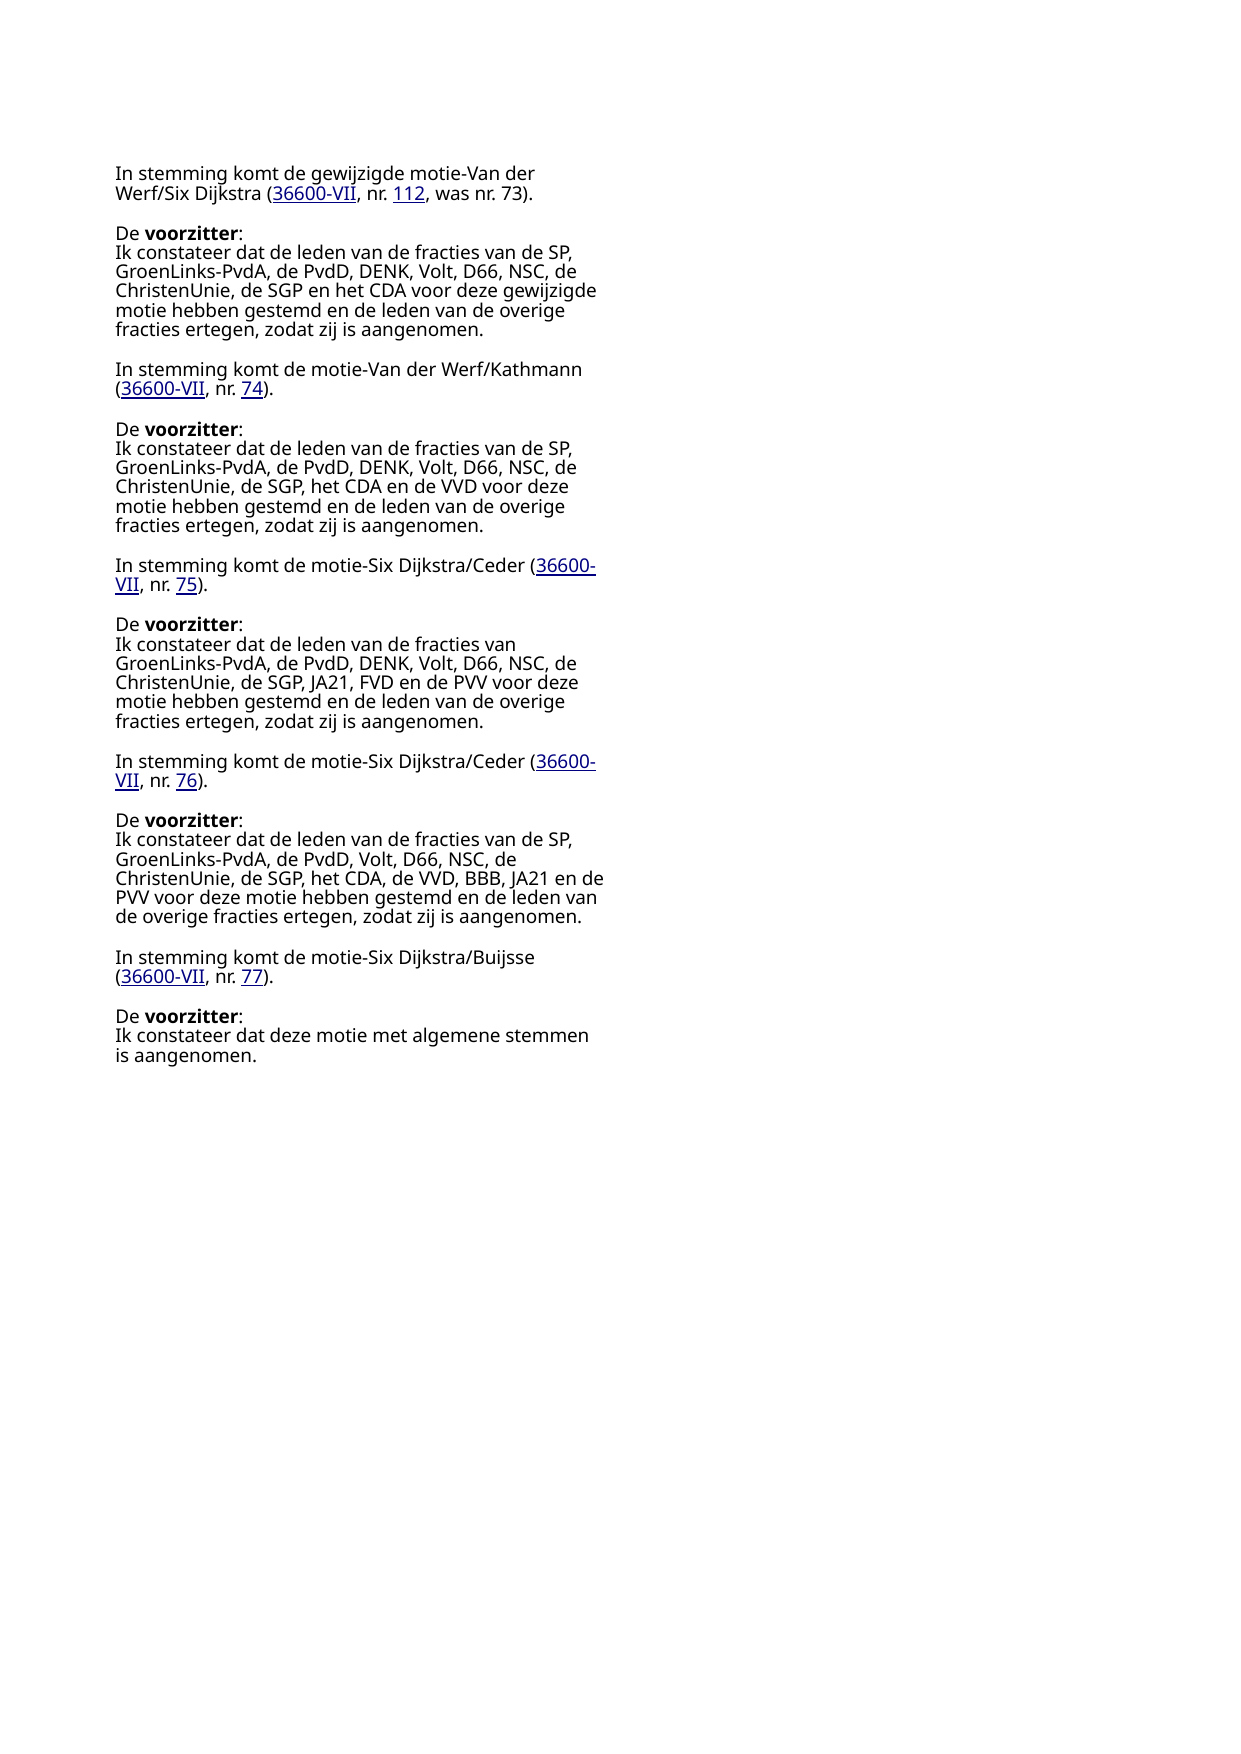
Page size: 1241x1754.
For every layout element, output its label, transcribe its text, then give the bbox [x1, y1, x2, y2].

text Ik constateer dat de leden van de fracties van GroenLinks-PvdA, de PvdD, DENK, Volt, D66, NSC, de ChristenUnie, de SGP, JA21, FVD en de PVV voor deze motie hebben gestemd en de leden van de overige fracties ertegen, zodat zij is aangenomen. [115, 636, 605, 732]
text In stemming komt de motie-Six Dijkstra/Ceder (36600-VII, nr. 75). [115, 557, 605, 596]
text In stemming komt de motie-Van der Werf/Kathmann (36600-VII, nr. 74). [115, 361, 605, 400]
text De voorzitter: [115, 421, 605, 440]
text In stemming komt de gewijzigde motie-Van der Werf/Six Dijkstra (36600-VII, nr. 112, was nr. 73). [115, 165, 605, 204]
text De voorzitter: [115, 616, 605, 636]
text De voorzitter: [115, 812, 605, 831]
text De voorzitter: [115, 225, 605, 244]
text In stemming komt de motie-Six Dijkstra/Ceder (36600-VII, nr. 76). [115, 753, 605, 791]
text De voorzitter: [115, 1008, 605, 1027]
text Ik constateer dat de leden van de fracties van de SP, GroenLinks-PvdA, de PvdD, DENK, Volt, D66, NSC, de ChristenUnie, de SGP en het CDA voor deze gewijzigde motie hebben gestemd en de leden van de overige fracties ertegen, zodat zij is aangenomen. [115, 244, 605, 340]
text In stemming komt de motie-Six Dijkstra/Buijsse (36600-VII, nr. 77). [115, 949, 605, 987]
text Ik constateer dat de leden van de fracties van de SP, GroenLinks-PvdA, de PvdD, DENK, Volt, D66, NSC, de ChristenUnie, de SGP, het CDA en de VVD voor deze motie hebben gestemd en de leden van de overige fracties ertegen, zodat zij is aangenomen. [115, 440, 605, 536]
text Ik constateer dat deze motie met algemene stemmen is aangenomen. [115, 1027, 605, 1066]
text Ik constateer dat de leden van de fracties van de SP, GroenLinks-PvdA, de PvdD, Volt, D66, NSC, de ChristenUnie, de SGP, het CDA, de VVD, BBB, JA21 en de PVV voor deze motie hebben gestemd en de leden van de overige fracties ertegen, zodat zij is aangenomen. [115, 831, 605, 928]
